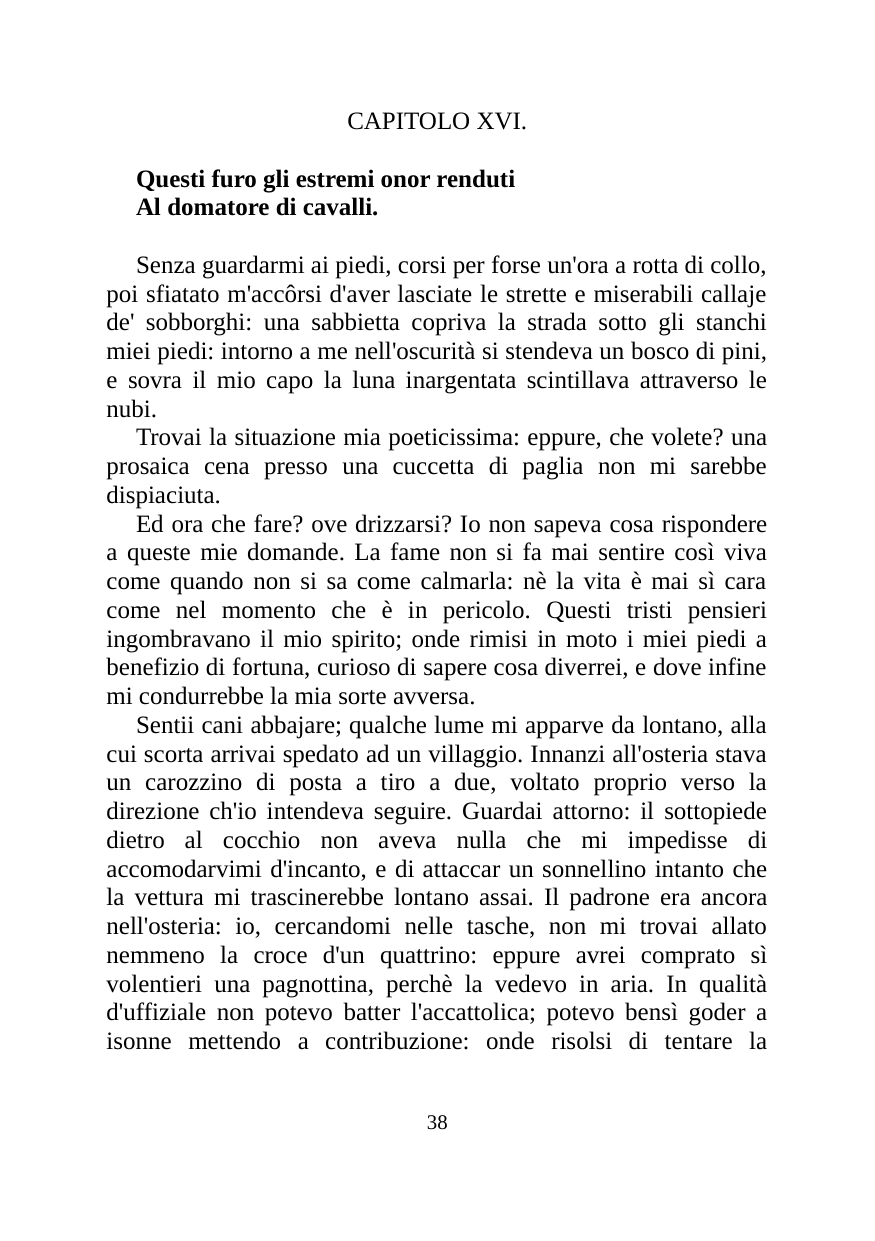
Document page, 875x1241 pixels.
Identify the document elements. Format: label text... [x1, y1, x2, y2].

text CAPITOLO XVI. [106, 106, 768, 135]
text Al domatore di cavalli. [106, 192, 768, 221]
text Trovai la situazione mia poeticissima: eppure, che volete? una prosaica cena presso una cuccetta di paglia non mi sarebbe dispiaciuta. [106, 422, 768, 509]
text Questi furo gli estremi onor renduti [106, 164, 768, 192]
text Sentii cani abbajare; qualche lume mi apparve da lontano, alla cui scorta arrivai spedato ad un villaggio. Innanzi all'osteria stava un carozzino di posta a tiro a due, voltato proprio verso la direzione ch'io intendeva seguire. Guardai attorno: il sottopiede dietro al cocchio non aveva nulla che mi impedisse di accomodarvimi d'incanto, e di attaccar un sonnellino intanto che la vettura mi trascinerebbe lontano assai. Il padrone era ancora nell'osteria: io, cercandomi nelle tasche, non mi trovai allato nemmeno la croce d'un quattrino: eppure avrei comprato sì volentieri una pagnottina, perchè la vedevo in aria. In qualità d'uffiziale non potevo batter l'accattolica; potevo bensì goder a isonne mettendo a contribuzione: onde risolsi di tentare la [106, 710, 768, 1055]
text Senza guardarmi ai piedi, corsi per forse un'ora a rotta di collo, poi sfiatato m'accôrsi d'aver lasciate le strette e miserabili callaje de' sobborghi: una sabbietta copriva la strada sotto gli stanchi miei piedi: intorno a me nell'oscurità si stendeva un bosco di pini, e sovra il mio capo la luna inargentata scintillava attraverso le nubi. [106, 250, 768, 422]
text Ed ora che fare? ove drizzarsi? Io non sapeva cosa rispondere a queste mie domande. La fame non si fa mai sentire così viva come quando non si sa come calmarla: nè la vita è mai sì cara come nel momento che è in pericolo. Questi tristi pensieri ingombravano il mio spirito; onde rimisi in moto i miei piedi a benefizio di fortuna, curioso di sapere cosa diverrei, e dove infine mi condurrebbe la mia sorte avversa. [106, 509, 768, 710]
